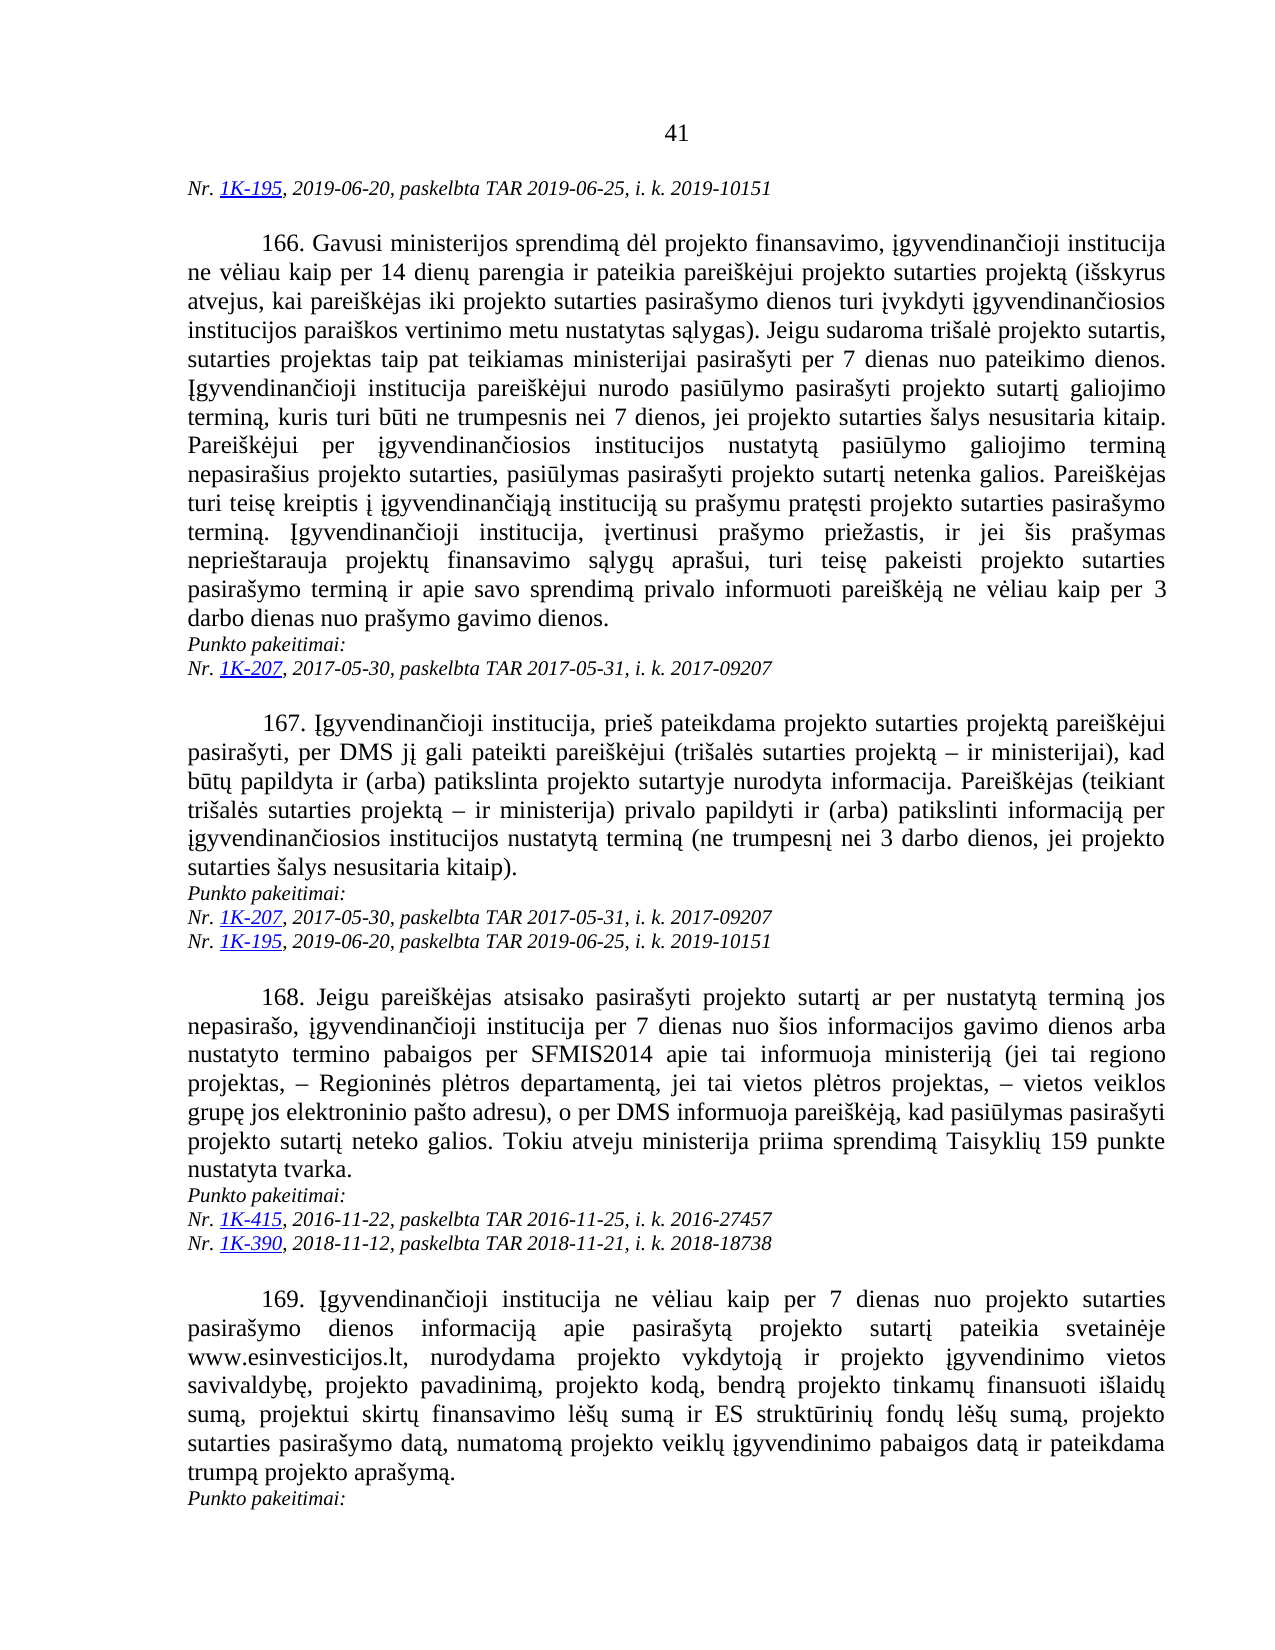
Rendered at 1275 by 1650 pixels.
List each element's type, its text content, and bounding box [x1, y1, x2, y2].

text 168. Jeigu pareiškėjas atsisako pasirašyti projekto sutartį ar per nustatytą terminą jos nepasirašo, įgyvendinančioji institucija per 7 dienas nuo šios informacijos gavimo dienos arba nustatyto termino pabaigos per SFMIS2014 apie tai informuoja ministeriją (jei tai regiono projektas, – Regioninės plėtros departamentą, jei tai vietos plėtros projektas, – vietos veiklos grupę jos elektroninio pašto adresu), o per DMS informuoja pareiškėją, kad pasiūlymas pasirašyti projekto sutartį neteko galios. Tokiu atveju ministerija priima sprendimą Taisyklių 159 punkte nustatyta tvarka. [187, 982, 1167, 1183]
text Punkto pakeitimai: [187, 1485, 1167, 1509]
text Punkto pakeitimai: [187, 881, 1167, 905]
text Punkto pakeitimai: [187, 1183, 1167, 1207]
text 169. Įgyvendinančioji institucija ne vėliau kaip per 7 dienas nuo projekto sutarties pasirašymo dienos informaciją apie pasirašytą projekto sutartį pateikia svetainėje www.esinvesticijos.lt, nurodydama projekto vykdytoją ir projekto įgyvendinimo vietos savivaldybę, projekto pavadinimą, projekto kodą, bendrą projekto tinkamų finansuoti išlaidų sumą, projektui skirtų finansavimo lėšų sumą ir ES struktūrinių fondų lėšų sumą, projekto sutarties pasirašymo datą, numatomą projekto veiklų įgyvendinimo pabaigos datą ir pateikdama trumpą projekto aprašymą. [187, 1284, 1167, 1485]
text 167. Įgyvendinančioji institucija, prieš pateikdama projekto sutarties projektą pareiškėjui pasirašyti, per DMS jį gali pateikti pareiškėjui (trišalės sutarties projektą – ir ministerijai), kad būtų papildyta ir (arba) patikslinta projekto sutartyje nurodyta informacija. Pareiškėjas (teikiant trišalės sutarties projektą – ir ministerija) privalo papildyti ir (arba) patikslinti informaciją per įgyvendinančiosios institucijos nustatytą terminą (ne trumpesnį nei 3 darbo dienos, jei projekto sutarties šalys nesusitaria kitaip). [187, 708, 1167, 881]
text Nr. 1K-207, 2017-05-30, paskelbta TAR 2017-05-31, i. k. 2017-09207 [187, 656, 1167, 680]
text Nr. 1K-195, 2019-06-20, paskelbta TAR 2019-06-25, i. k. 2019-10151 [187, 929, 1167, 953]
text Nr. 1K-390, 2018-11-12, paskelbta TAR 2018-11-21, i. k. 2018-18738 [187, 1231, 1167, 1255]
text Punkto pakeitimai: [187, 632, 1167, 656]
text Nr. 1K-415, 2016-11-22, paskelbta TAR 2016-11-25, i. k. 2016-27457 [187, 1207, 1167, 1231]
text 166. Gavusi ministerijos sprendimą dėl projekto finansavimo, įgyvendinančioji institucija ne vėliau kaip per 14 dienų parengia ir pateikia pareiškėjui projekto sutarties projektą (išskyrus atvejus, kai pareiškėjas iki projekto sutarties pasirašymo dienos turi įvykdyti įgyvendinančiosios institucijos paraiškos vertinimo metu nustatytas sąlygas). Jeigu sudaroma trišalė projekto sutartis, sutarties projektas taip pat teikiamas ministerijai pasirašyti per 7 dienas nuo pateikimo dienos. Įgyvendinančioji institucija pareiškėjui nurodo pasiūlymo pasirašyti projekto sutartį galiojimo terminą, kuris turi būti ne trumpesnis nei 7 dienos, jei projekto sutarties šalys nesusitaria kitaip. Pareiškėjui per įgyvendinančiosios institucijos nustatytą pasiūlymo galiojimo terminą nepasirašius projekto sutarties, pasiūlymas pasirašyti projekto sutartį netenka galios. Pareiškėjas turi teisę kreiptis į įgyvendinančiąją instituciją su prašymu pratęsti projekto sutarties pasirašymo terminą. Įgyvendinančioji institucija, įvertinusi prašymo priežastis, ir jei šis prašymas neprieštarauja projektų finansavimo sąlygų aprašui, turi teisę pakeisti projekto sutarties pasirašymo terminą ir apie savo sprendimą privalo informuoti pareiškėją ne vėliau kaip per 3 darbo dienas nuo prašymo gavimo dienos. [187, 228, 1167, 632]
text Nr. 1K-207, 2017-05-30, paskelbta TAR 2017-05-31, i. k. 2017-09207 [187, 905, 1167, 929]
text Nr. 1K-195, 2019-06-20, paskelbta TAR 2019-06-25, i. k. 2019-10151 [187, 176, 1167, 200]
